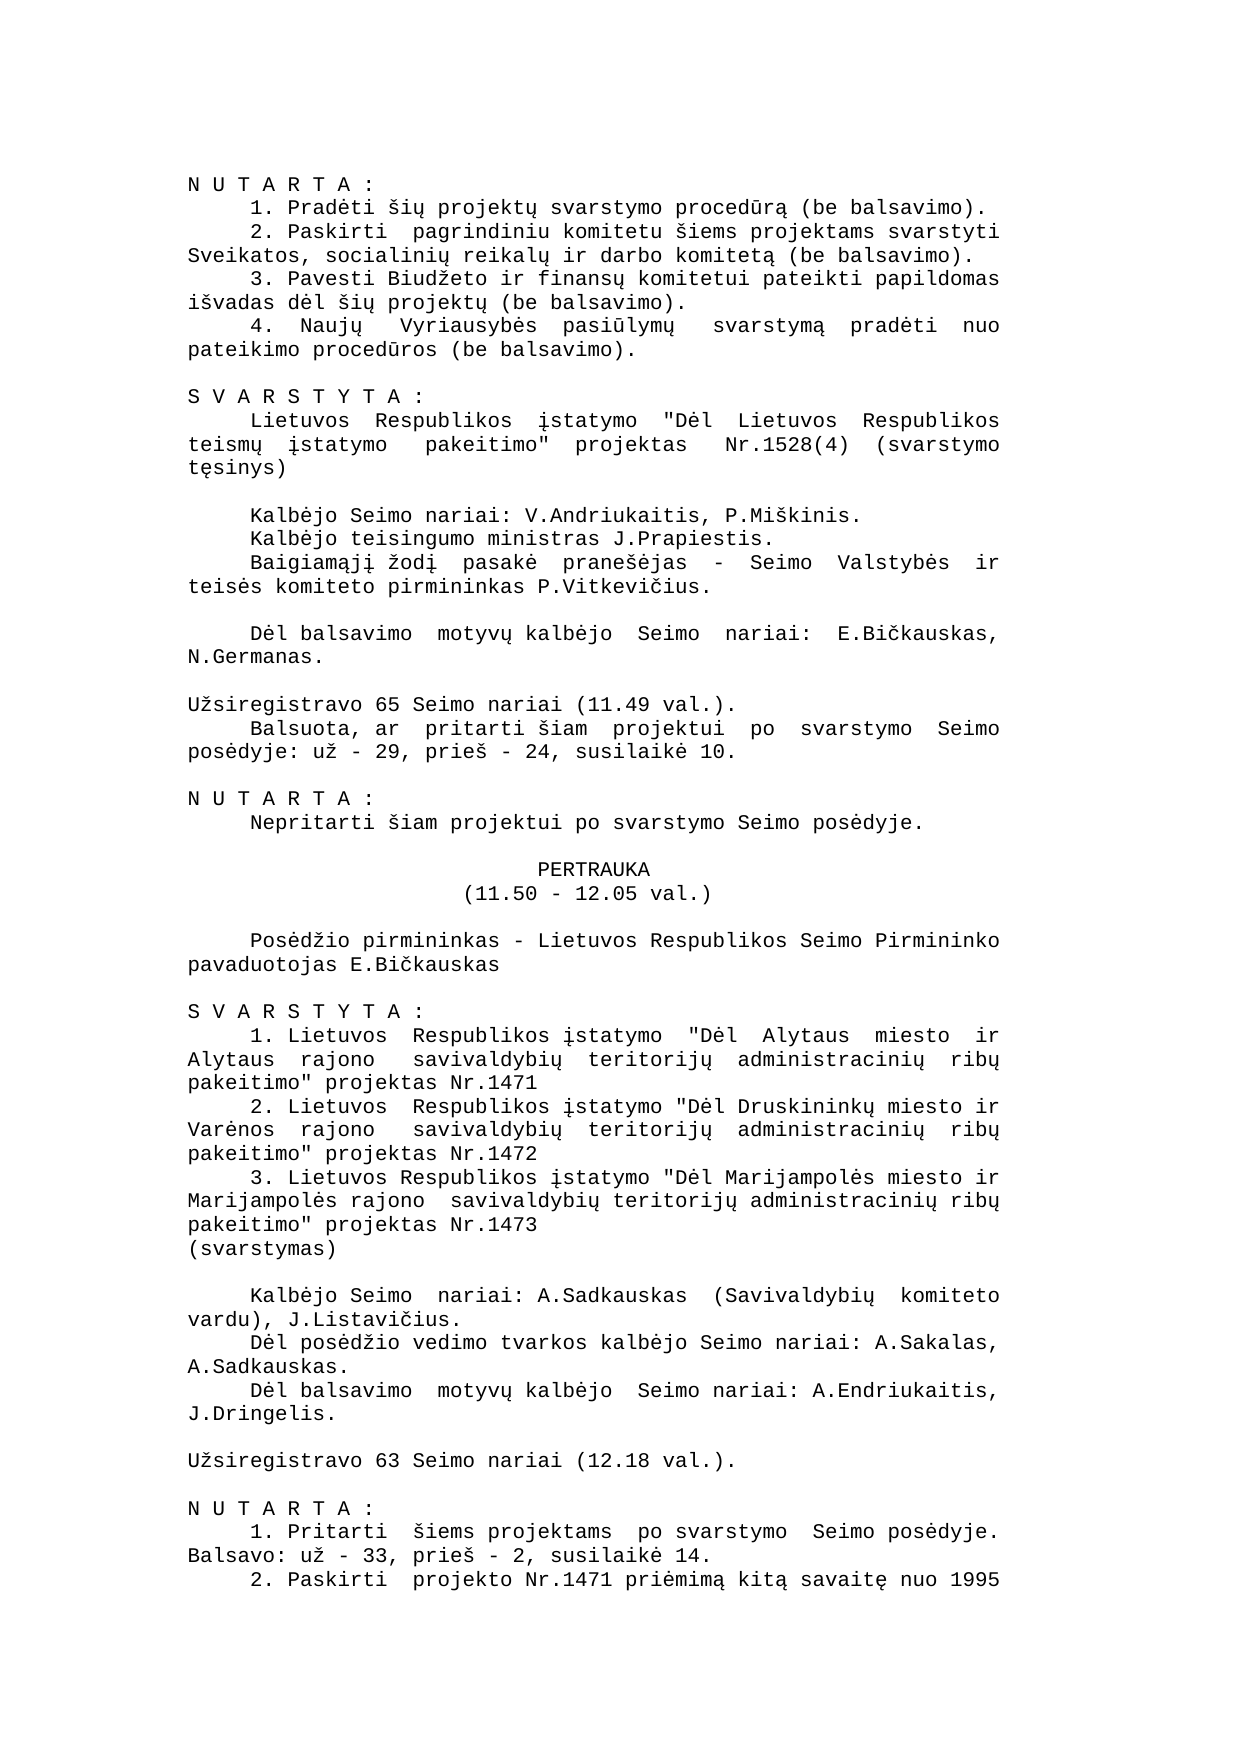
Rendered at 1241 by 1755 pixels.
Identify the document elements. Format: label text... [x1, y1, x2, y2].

text pavaduotojas E.Bičkauskas [187, 954, 1053, 978]
text A.Sadkauskas. [187, 1356, 1053, 1379]
text posėdyje: už - 29, prieš - 24, susilaikė 10. [187, 741, 1053, 765]
text 2. Paskirti pagrindiniu komitetu šiems projektams svarstyti [187, 221, 1053, 244]
text Sveikatos, socialinių reikalų ir darbo komitetą (be balsavimo). [187, 244, 1053, 268]
text Dėl posėdžio vedimo tvarkos kalbėjo Seimo nariai: A.Sakalas, [187, 1332, 1053, 1356]
text Užsiregistravo 63 Seimo nariai (12.18 val.). [187, 1451, 1053, 1474]
text pakeitimo" projektas Nr.1471 [187, 1072, 1053, 1096]
text Užsiregistravo 65 Seimo nariai (11.49 val.). [187, 694, 1053, 717]
text tęsinys) [187, 457, 1053, 481]
text (svarstymas) [187, 1238, 1053, 1261]
text pakeitimo" projektas Nr.1473 [187, 1214, 1053, 1238]
text pakeitimo" projektas Nr.1472 [187, 1143, 1053, 1167]
text teisės komiteto pirmininkas P.Vitkevičius. [187, 576, 1053, 599]
text Dėl balsavimo motyvų kalbėjo Seimo nariai: E.Bičkauskas, [187, 623, 1053, 647]
text S V A R S T Y T A : [187, 386, 1053, 410]
text Baigiamąjį žodį pasakė pranešėjas - Seimo Valstybės ir [187, 552, 1053, 576]
text PERTRAUKA [187, 859, 1053, 883]
text Marijampolės rajono savivaldybių teritorijų administracinių ribų [187, 1190, 1053, 1214]
text 3. Lietuvos Respublikos įstatymo "Dėl Marijampolės miesto ir [187, 1167, 1053, 1190]
text 1. Lietuvos Respublikos įstatymo "Dėl Alytaus miesto ir [187, 1025, 1053, 1048]
text Nepritarti šiam projektui po svarstymo Seimo posėdyje. [187, 812, 1053, 836]
text Balsuota, ar pritarti šiam projektui po svarstymo Seimo [187, 717, 1053, 741]
text Kalbėjo teisingumo ministras J.Prapiestis. [187, 528, 1053, 552]
text Dėl balsavimo motyvų kalbėjo Seimo nariai: A.Endriukaitis, [187, 1379, 1053, 1403]
text Varėnos rajono savivaldybių teritorijų administracinių ribų [187, 1119, 1053, 1143]
text Balsavo: už - 33, prieš - 2, susilaikė 14. [187, 1545, 1053, 1569]
text S V A R S T Y T A : [187, 1001, 1053, 1025]
text 1. Pradėti šių projektų svarstymo procedūrą (be balsavimo). [187, 197, 1053, 221]
text 3. Pavesti Biudžeto ir finansų komitetui pateikti papildomas [187, 268, 1053, 292]
text 1. Pritarti šiems projektams po svarstymo Seimo posėdyje. [187, 1521, 1053, 1545]
text N U T A R T A : [187, 1498, 1053, 1521]
text teismų įstatymo pakeitimo" projektas Nr.1528(4) (svarstymo [187, 434, 1053, 457]
text 2. Lietuvos Respublikos įstatymo "Dėl Druskininkų miesto ir [187, 1096, 1053, 1119]
text Kalbėjo Seimo nariai: A.Sadkauskas (Savivaldybių komiteto [187, 1285, 1053, 1309]
text pateikimo procedūros (be balsavimo). [187, 339, 1053, 363]
text (11.50 - 12.05 val.) [187, 883, 1053, 907]
text N U T A R T A : [187, 788, 1053, 812]
text 2. Paskirti projekto Nr.1471 priėmimą kitą savaitę nuo 1995 [187, 1569, 1053, 1592]
text N U T A R T A : [187, 174, 1053, 197]
text išvadas dėl šių projektų (be balsavimo). [187, 292, 1053, 316]
text J.Dringelis. [187, 1403, 1053, 1427]
text Lietuvos Respublikos įstatymo "Dėl Lietuvos Respublikos [187, 410, 1053, 434]
text vardu), J.Listavičius. [187, 1309, 1053, 1332]
text Alytaus rajono savivaldybių teritorijų administracinių ribų [187, 1048, 1053, 1072]
text Kalbėjo Seimo nariai: V.Andriukaitis, P.Miškinis. [187, 505, 1053, 528]
text N.Germanas. [187, 647, 1053, 670]
text Posėdžio pirmininkas - Lietuvos Respublikos Seimo Pirmininko [187, 930, 1053, 954]
text 4. Naujų Vyriausybės pasiūlymų svarstymą pradėti nuo [187, 316, 1053, 339]
